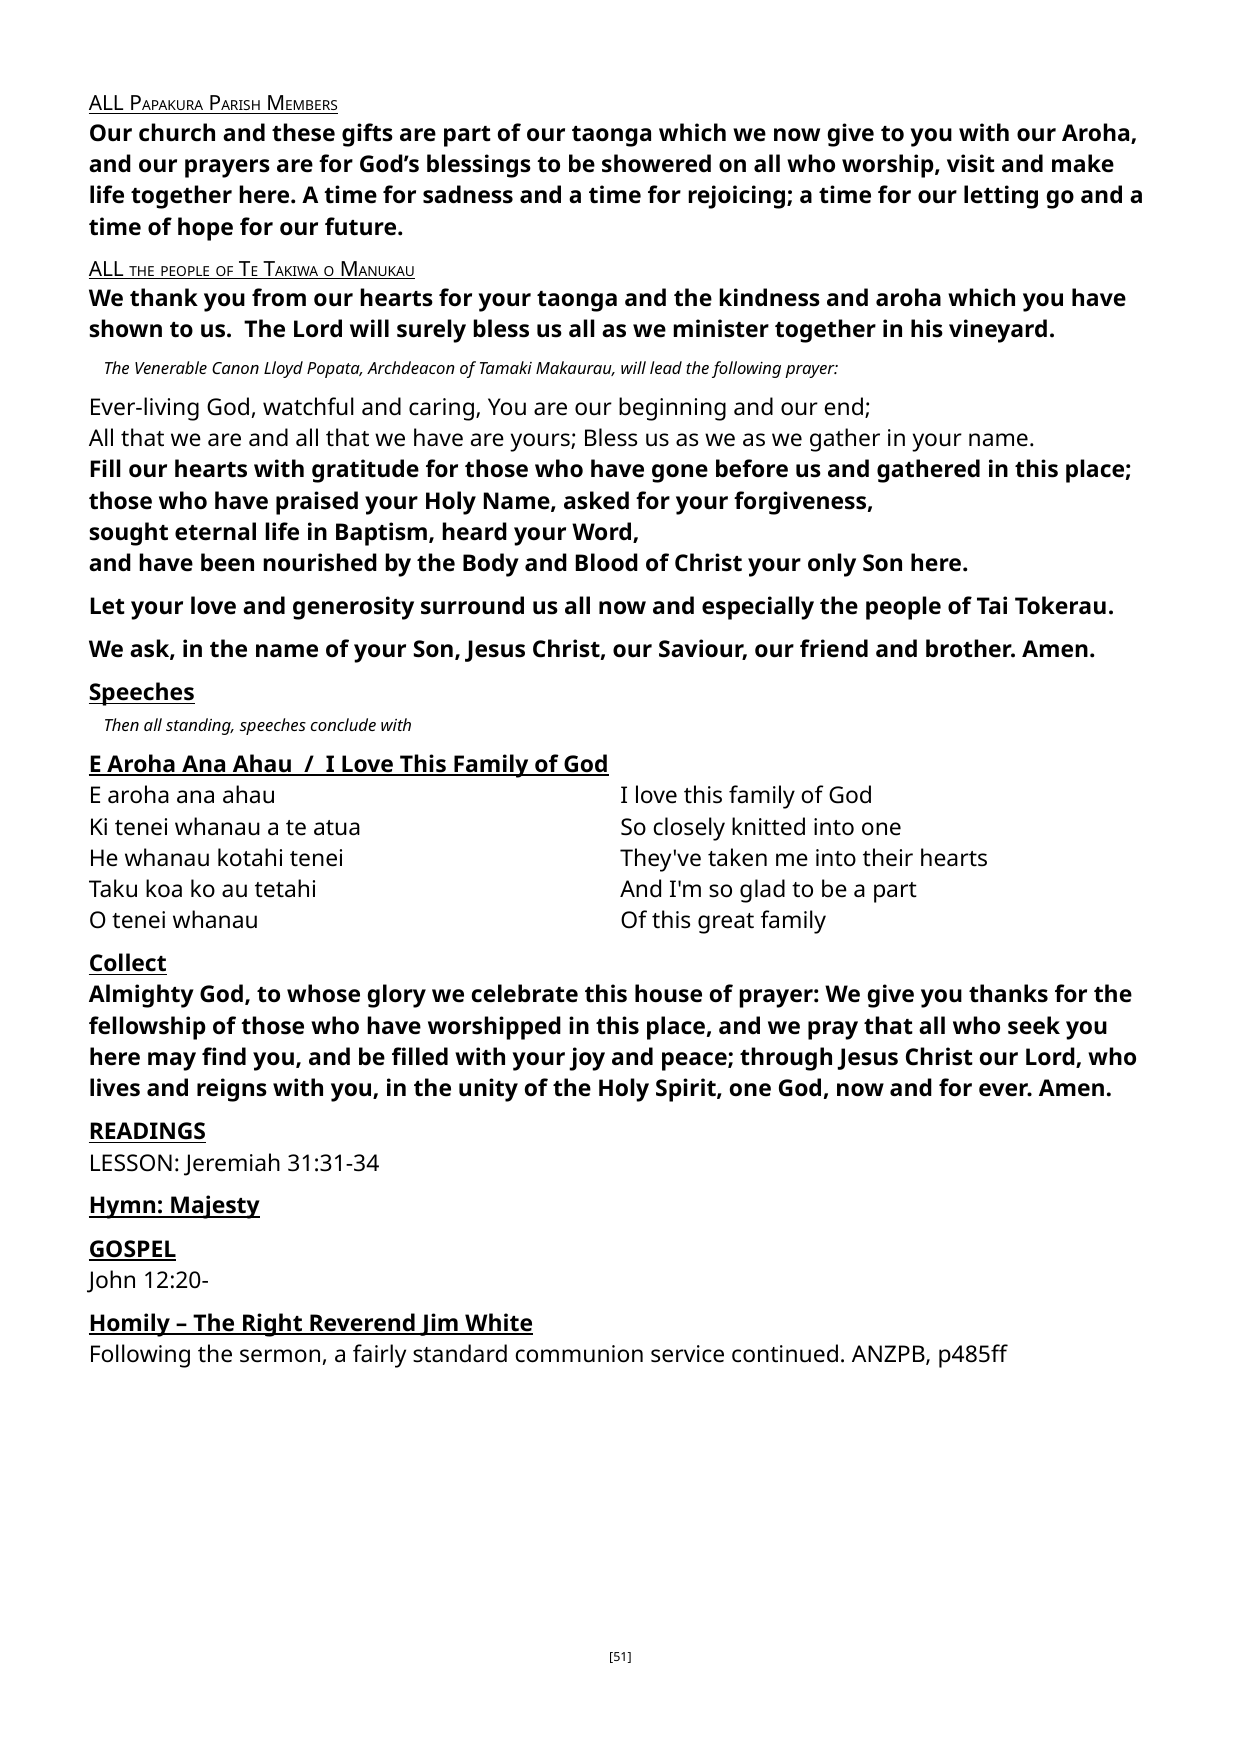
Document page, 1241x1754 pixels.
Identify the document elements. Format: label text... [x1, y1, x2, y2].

subtitle Collect [88, 947, 1152, 978]
text John 12:20- [88, 1264, 1152, 1295]
text We thank you from our hearts for your taonga and the kindness and aroha which you have shown to us. The Lord will surely bless us all as we minister together in his vineyard. [88, 282, 1152, 345]
text The Venerable Canon Lloyd Popata, Archdeacon of Tamaki Makaurau, will lead the following prayer: [103, 356, 1152, 379]
text We ask, in the name of your Son, Jesus Christ, our Saviour, our friend and brother. Amen. [88, 633, 1152, 664]
subtitle GOSPEL [88, 1232, 1152, 1264]
text Our church and these gifts are part of our taonga which we now give to you with our Aroha, and our prayers are for God’s blessings to be showered on all who worship, visit and make life together here. A time for sadness and a time for rejoicing; a time for our letting go and a time of hope for our future. [88, 117, 1152, 242]
subtitle READINGS [88, 1115, 1152, 1146]
text Ever-living God, watchful and caring, You are our beginning and our end; All that we are and all that we have are yours; Bless us as we as we gather in your name. [88, 391, 1152, 453]
text Let your love and generosity surround us all now and especially the people of Tai Tokerau. [88, 590, 1152, 621]
text Almighty God, to whose glory we celebrate this house of prayer: We give you thanks for the fellowship of those who have worshipped in this place, and we pray that all who seek you here may find you, and be filled with your joy and peace; through Jesus Christ our Lord, who lives and reigns with you, in the unity of the Holy Spirit, one God, now and for ever. Amen. [88, 978, 1152, 1103]
text LESSON: Jeremiah 31:31-34 [88, 1146, 1152, 1178]
subtitle Homily – The Right Reverend Jim White [88, 1307, 1152, 1338]
text Then all standing, speeches conclude with [103, 713, 1152, 736]
subtitle ALL the people of Te Takiwa o Manukau [88, 254, 1152, 282]
subtitle E Aroha Ana Ahau / I Love This Family of God [88, 748, 1152, 779]
text Fill our hearts with gratitude for those who have gone before us and gathered in this place; those who have praised your Holy Name, asked for your forgiveness, sought eternal life in Baptism, heard your Word, and have been nourished by the Body and Blood of Christ your only Son here. [88, 453, 1152, 578]
text E aroha ana ahau Ki tenei whanau a te atua He whanau kotahi tenei Taku koa ko au tetahi O tenei whanau [88, 779, 620, 935]
subtitle Speeches [88, 676, 1152, 707]
subtitle ALL Papakura Parish Members [88, 88, 1152, 117]
subtitle Hymn: Majesty [88, 1189, 1152, 1221]
text Following the sermon, a fairly standard communion service continued. ANZPB, p485ff [88, 1338, 1152, 1369]
text I love this family of God So closely knitted into one They've taken me into their hearts And I'm so glad to be a part Of this great family [620, 779, 1152, 935]
